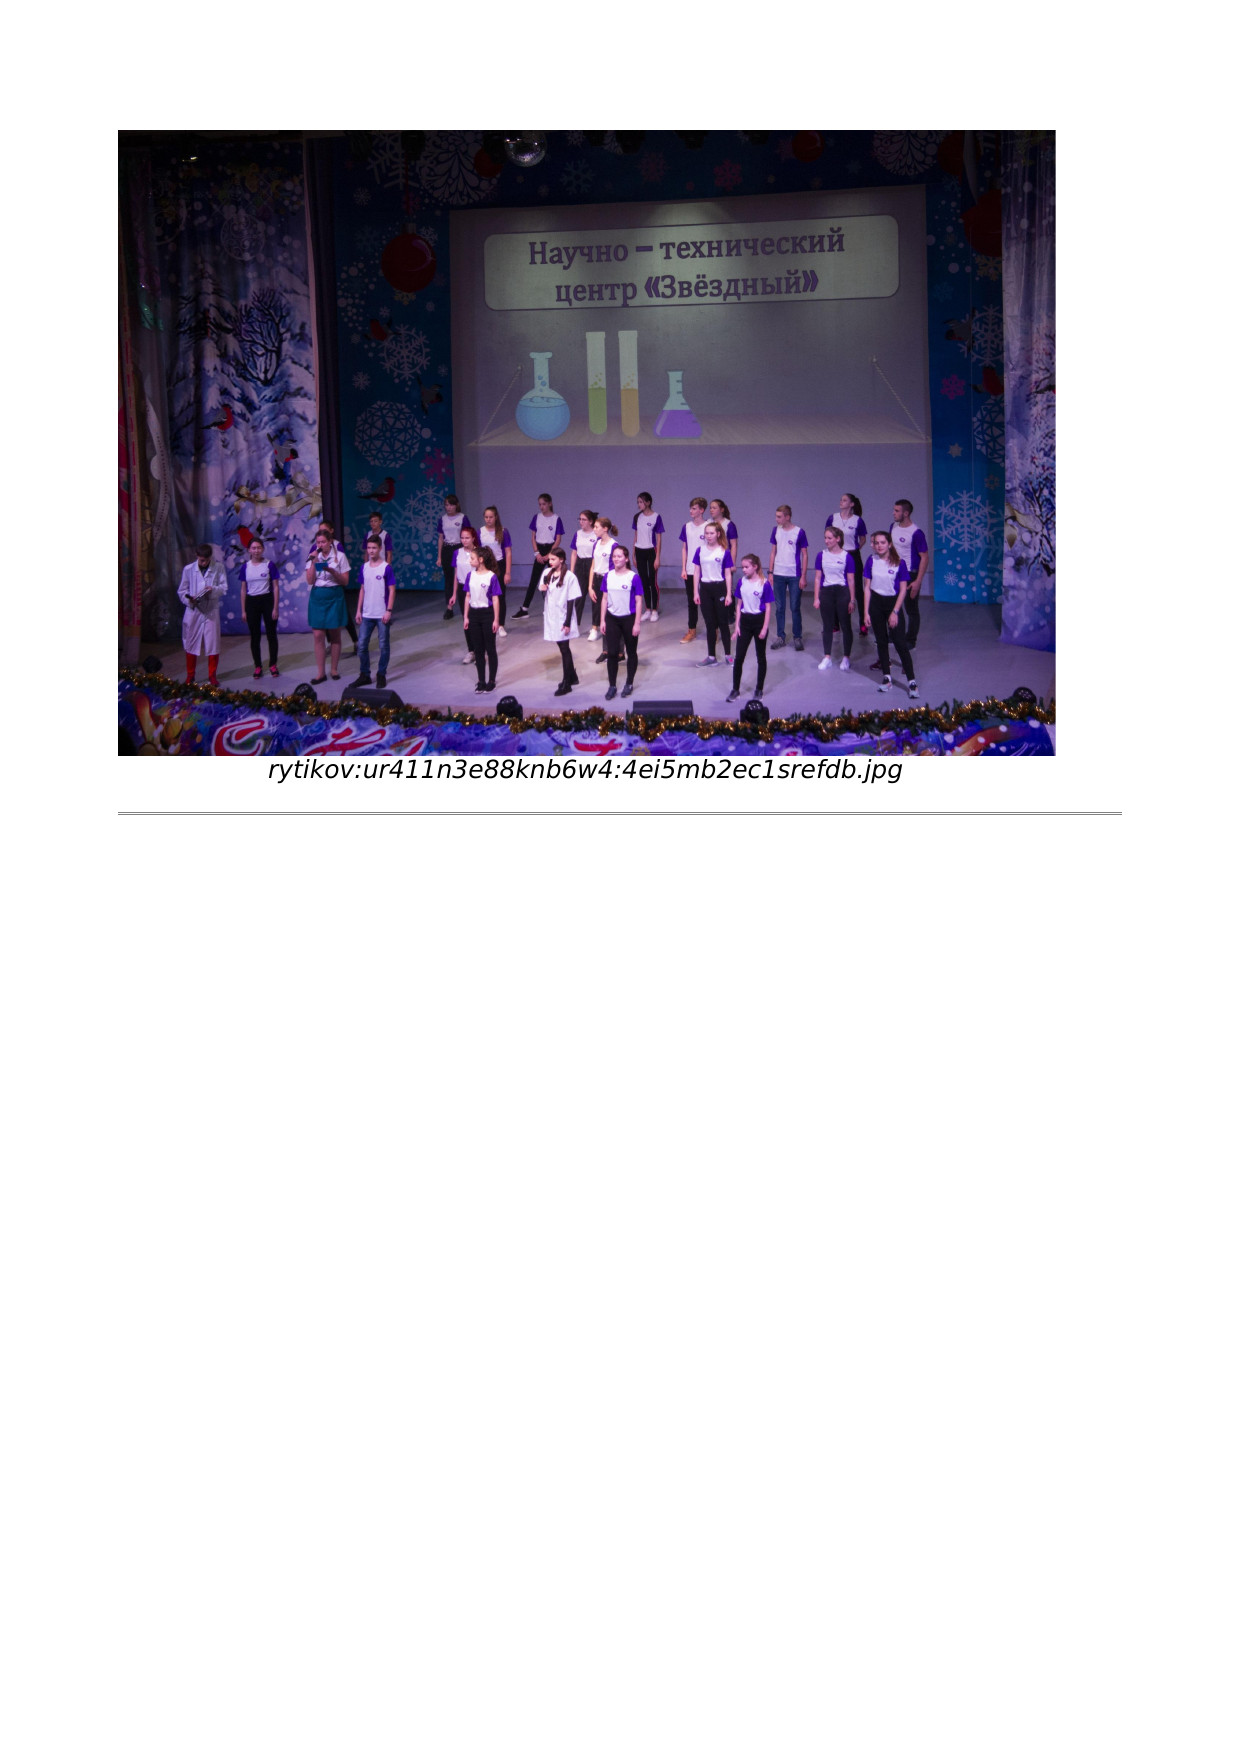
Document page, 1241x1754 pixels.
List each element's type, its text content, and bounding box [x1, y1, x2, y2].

picture [118, 130, 1056, 756]
text rytikov:ur411n3e88knb6w4:4ei5mb2ec1srefdb.jpg [118, 756, 1056, 785]
